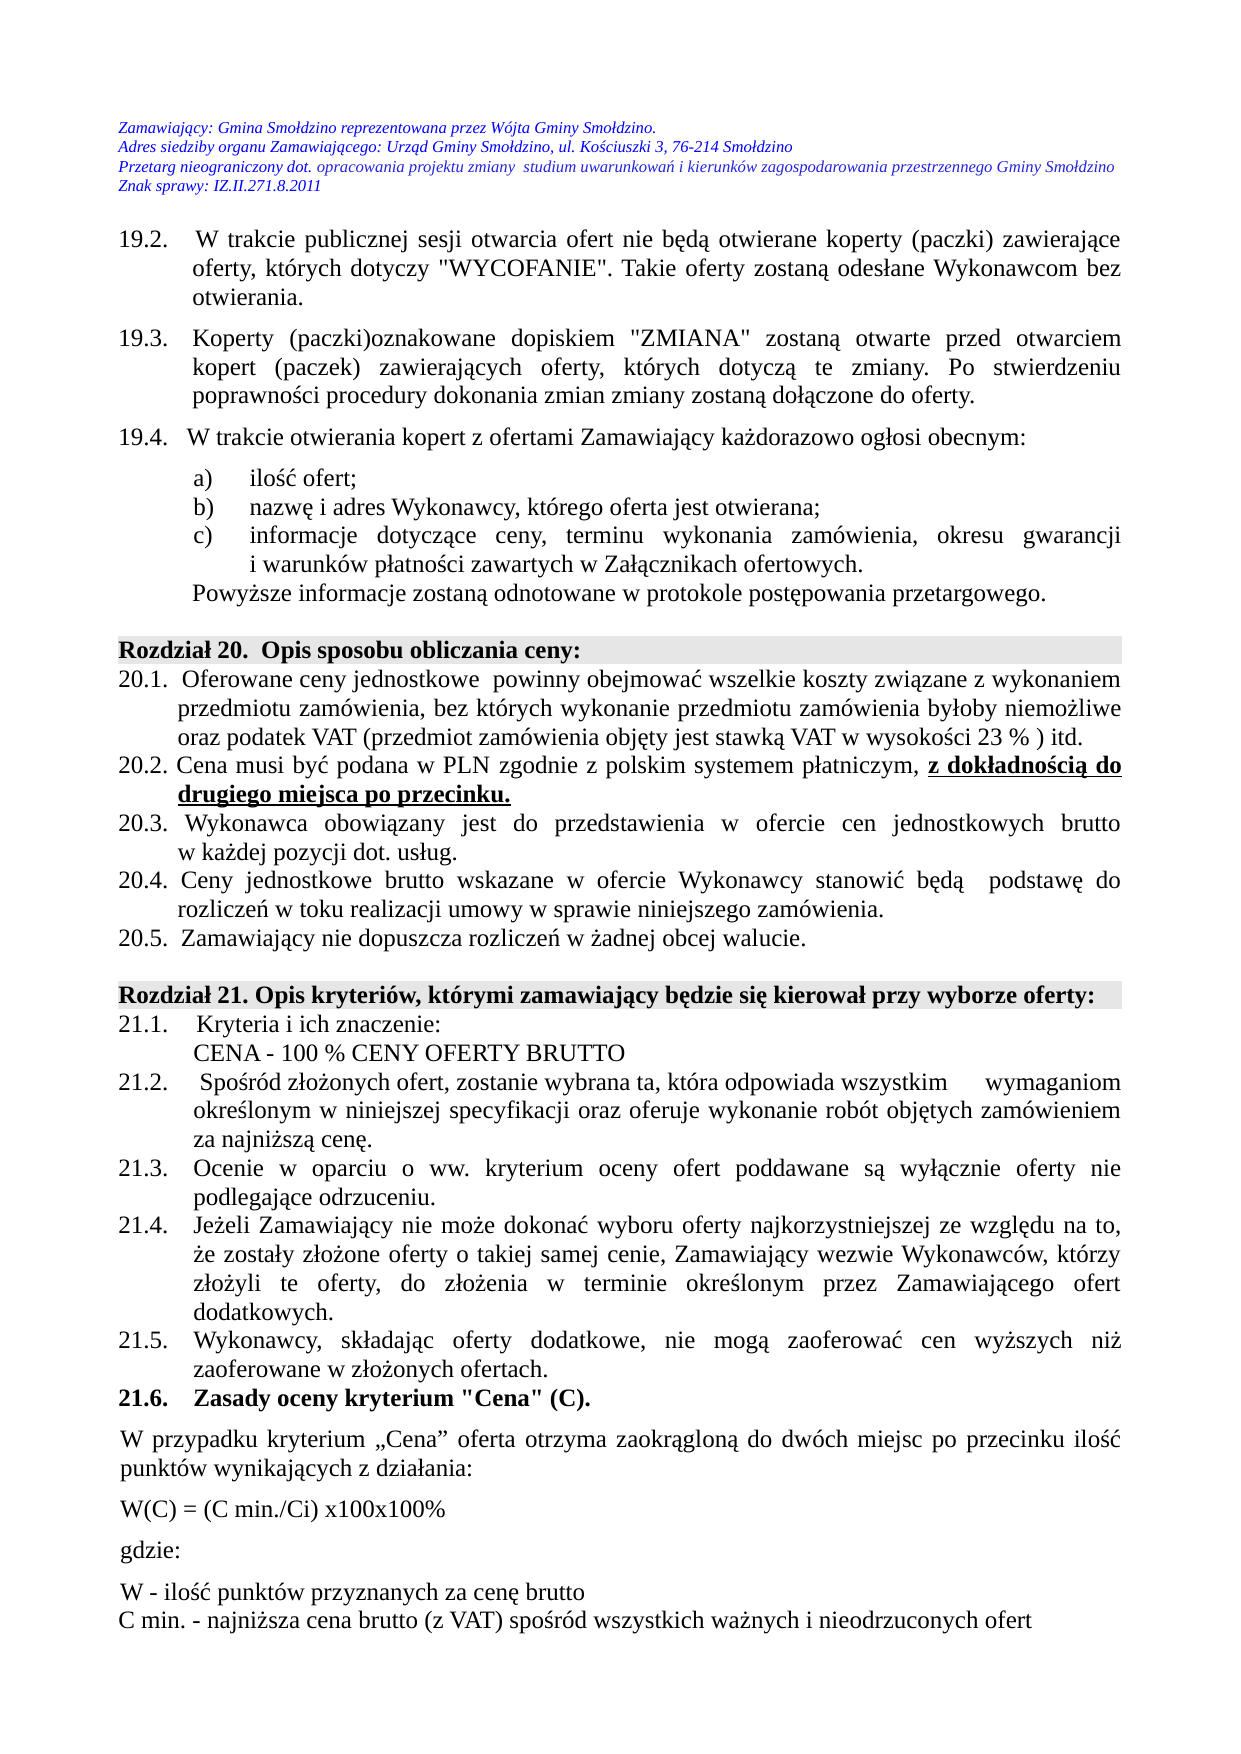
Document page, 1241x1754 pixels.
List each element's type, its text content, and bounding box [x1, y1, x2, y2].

list Zasady oceny kryterium "Cena" (C). [118, 1383, 1122, 1412]
text 20.1. Oferowane ceny jednostkowe powinny obejmować wszelkie koszty związane z wykonaniem przedmiotu zamówienia, bez których wykonanie przedmiotu zamówienia byłoby niemożliwe oraz podatek VAT (przedmiot zamówienia objęty jest stawką VAT w wysokości 23 % ) itd. [118, 664, 1122, 751]
text C min. - najniższa cena brutto (z VAT) spośród wszystkich ważnych i nieodrzuconych ofert [118, 1606, 1122, 1634]
text gdzie: [120, 1536, 1122, 1564]
list informacje dotyczące ceny, terminu wykonania zamówienia, okresu gwarancji i warunków płatności zawartych w Załącznikach ofertowych. [193, 521, 1122, 578]
list Wykonawcy, składając oferty dodatkowe, nie mogą zaoferować cen wyższych niż zaoferowane w złożonych ofertach. [118, 1326, 1122, 1383]
list ilość ofert; [193, 463, 1122, 492]
text W przypadku kryterium „Cena” oferta otrzyma zaokrągloną do dwóch miejsc po przecinku ilość punktów wynikających z działania: [120, 1424, 1122, 1482]
text Powyższe informacje zostaną odnotowane w protokole postępowania przetargowego. [192, 578, 1122, 607]
subtitle Rozdział 21. Opis kryteriów, którymi zamawiający będzie się kierował przy wyborze oferty: [118, 981, 1122, 1009]
list Jeżeli Zamawiający nie może dokonać wyboru oferty najkorzystniejszej ze względu na to, że zostały złożone oferty o takiej samej cenie, Zamawiający wezwie Wykonawców, którzy złożyli te oferty, do złożenia w terminie określonym przez Zamawiającego ofert dodatkowych. [118, 1211, 1122, 1326]
subtitle Rozdział 20. Opis sposobu obliczania ceny: [118, 636, 1122, 664]
text W - ilość punktów przyznanych za cenę brutto [120, 1577, 1122, 1606]
list Spośród złożonych ofert, zostanie wybrana ta, która odpowiada wszystkim wymaganiom określonym w niniejszej specyfikacji oraz oferuje wykonanie robót objętych zamówieniem za najniższą cenę. [118, 1067, 1122, 1153]
text 20.3. Wykonawca obowiązany jest do przedstawienia w ofercie cen jednostkowych brutto w każdej pozycji dot. usług. [118, 808, 1122, 866]
text CENA - 100 % CENY OFERTY BRUTTO [193, 1038, 1122, 1067]
list Ocenie w oparciu o ww. kryterium oceny ofert poddawane są wyłącznie oferty nie podlegające odrzuceniu. [118, 1153, 1122, 1211]
list nazwę i adres Wykonawcy, którego oferta jest otwierana; [193, 492, 1122, 521]
text 19.4. W trakcie otwierania kopert z ofertami Zamawiający każdorazowo ogłosi obecnym: [118, 422, 1122, 451]
text 20.2. Cena musi być podana w PLN zgodnie z polskim systemem płatniczym, z dokładnością do drugiego miejsca po przecinku. [118, 751, 1122, 808]
text 19.2. W trakcie publicznej sesji otwarcia ofert nie będą otwierane koperty (paczki) zawierające oferty, których dotyczy "WYCOFANIE". Takie oferty zostaną odesłane Wykonawcom bez otwierania. [118, 224, 1122, 311]
text 19.3. Koperty (paczki)oznakowane dopiskiem "ZMIANA" zostaną otwarte przed otwarciem kopert (paczek) zawierających oferty, których dotyczą te zmiany. Po stwierdzeniu poprawności procedury dokonania zmian zmiany zostaną dołączone do oferty. [118, 323, 1122, 409]
text 20.4. Ceny jednostkowe brutto wskazane w ofercie Wykonawcy stanowić będą podstawę do rozliczeń w toku realizacji umowy w sprawie niniejszego zamówienia. [118, 866, 1122, 923]
list 20.5. Zamawiający nie dopuszcza rozliczeń w żadnej obcej walucie. [118, 923, 1122, 952]
list Kryteria i ich znaczenie: [118, 1009, 1122, 1038]
text W(C) = (C min./Ci) x100x100% [120, 1494, 1122, 1523]
